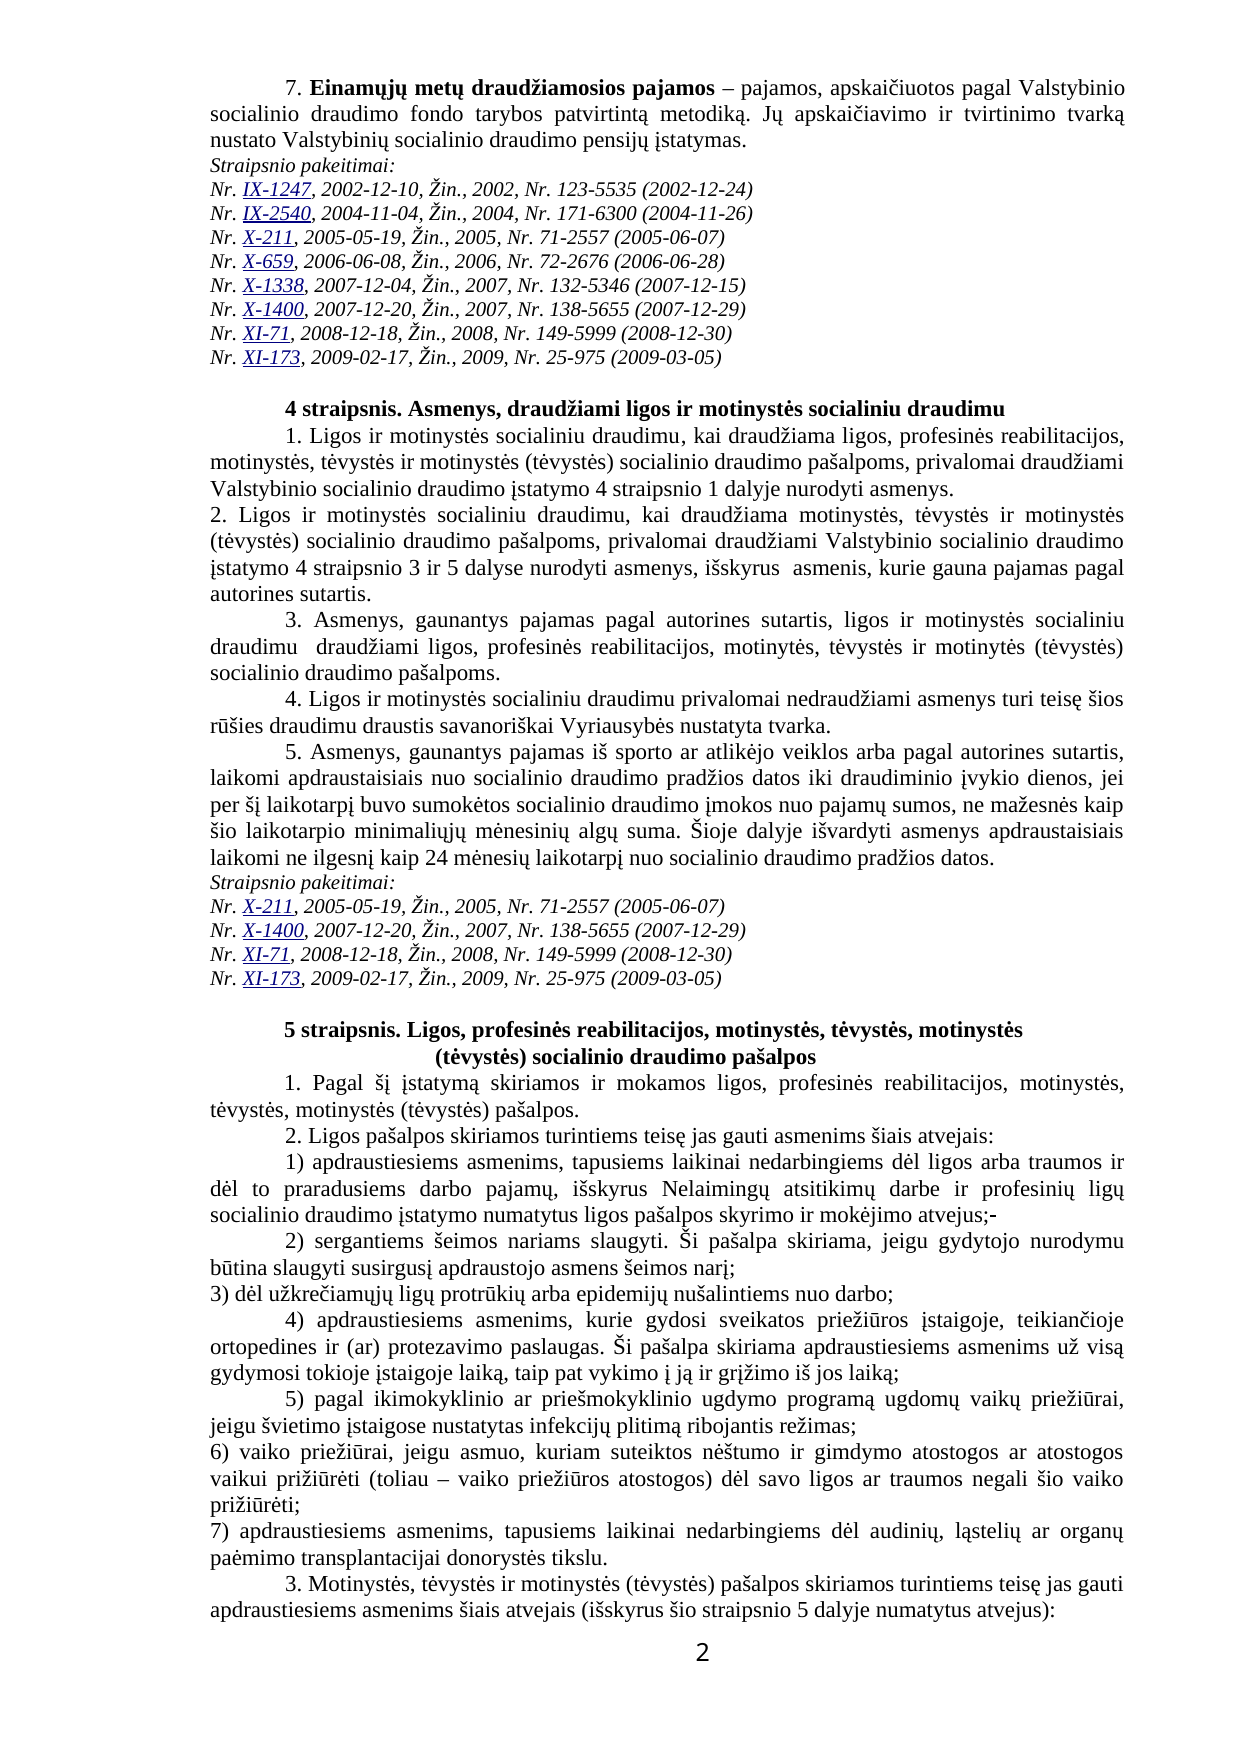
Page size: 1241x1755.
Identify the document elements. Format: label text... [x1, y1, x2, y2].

text 2) sergantiems šeimos nariams slaugyti. Ši pašalpa skiriama, jeigu gydytojo nurodymu būtina slaugyti susirgusį apdraustojo asmens šeimos narį; [210, 1227, 1126, 1280]
text Straipsnio pakeitimai: [210, 153, 1126, 177]
text 5. Asmenys, gaunantys pajamas iš sporto ar atlikėjo veiklos arba pagal autorines sutartis, laikomi apdraustaisiais nuo socialinio draudimo pradžios datos iki draudiminio įvykio dienos, jei per šį laikotarpį buvo sumokėtos socialinio draudimo įmokos nuo pajamų sumos, ne mažesnės kaip šio laikotarpio minimaliųjų mėnesinių algų suma. Šioje dalyje išvardyti asmenys apdraustaisiais laikomi ne ilgesnį kaip 24 mėnesių laikotarpį nuo socialinio draudimo pradžios datos. [210, 738, 1126, 870]
text Nr. IX-1247, 2002-12-10, Žin., 2002, Nr. 123-5535 (2002-12-24) [210, 177, 1126, 201]
text Nr. X-1400, 2007-12-20, Žin., 2007, Nr. 138-5655 (2007-12-29) [210, 918, 1126, 942]
text Nr. XI-71, 2008-12-18, Žin., 2008, Nr. 149-5999 (2008-12-30) [210, 942, 1126, 966]
text Nr. XI-71, 2008-12-18, Žin., 2008, Nr. 149-5999 (2008-12-30) [210, 321, 1126, 345]
text 3. Asmenys, gaunantys pajamas pagal autorines sutartis, ligos ir motinystės socialiniu draudimu draudžiami ligos, profesinės reabilitacijos, motinytės, tėvystės ir motinytės (tėvystės) socialinio draudimo pašalpoms. [210, 606, 1126, 685]
text Nr. X-211, 2005-05-19, Žin., 2005, Nr. 71-2557 (2005-06-07) [210, 894, 1126, 918]
text 4. Ligos ir motinystės socialiniu draudimu privalomai nedraudžiami asmenys turi teisę šios rūšies draudimu draustis savanoriškai Vyriausybės nustatyta tvarka. [210, 685, 1126, 738]
text 1. Ligos ir motinystės socialiniu draudimu, kai draudžiama ligos, profesinės reabilitacijos, motinystės, tėvystės ir motinystės (tėvystės) socialinio draudimo pašalpoms, privalomai draudžiami Valstybinio socialinio draudimo įstatymo 4 straipsnio 1 dalyje nurodyti asmenys. [210, 422, 1126, 501]
text Straipsnio pakeitimai: [210, 870, 1126, 894]
text Nr. IX-2540, 2004-11-04, Žin., 2004, Nr. 171-6300 (2004-11-26) [210, 201, 1126, 225]
text 4) apdraustiesiems asmenims, kurie gydosi sveikatos priežiūros įstaigoje, teikiančioje ortopedines ir (ar) protezavimo paslaugas. Ši pašalpa skiriama apdraustiesiems asmenims už visą gydymosi tokioje įstaigoje laiką, taip pat vykimo į ją ir grįžimo iš jos laiką; [210, 1306, 1126, 1386]
text 4 straipsnis. Asmenys, draudžiami ligos ir motinystės socialiniu draudimu [210, 396, 1126, 422]
text 3. Motinystės, tėvystės ir motinystės (tėvystės) pašalpos skiriamos turintiems teisę jas gauti apdraustiesiems asmenims šiais atvejais (išskyrus šio straipsnio 5 dalyje numatytus atvejus): [210, 1570, 1126, 1623]
text 3) dėl užkrečiamųjų ligų protrūkių arba epidemijų nušalintiems nuo darbo; [210, 1280, 1126, 1306]
text 1. Pagal šį įstatymą skiriamos ir mokamos ligos, profesinės reabilitacijos, motinystės, tėvystės, motinystės (tėvystės) pašalpos. [210, 1069, 1126, 1122]
text Nr. XI-173, 2009-02-17, Žin., 2009, Nr. 25-975 (2009-03-05) [210, 345, 1126, 369]
text 2. Ligos ir motinystės socialiniu draudimu, kai draudžiama motinystės, tėvystės ir motinystės (tėvystės) socialinio draudimo pašalpoms, privalomai draudžiami Valstybinio socialinio draudimo įstatymo 4 straipsnio 3 ir 5 dalyse nurodyti asmenys, išskyrus asmenis, kurie gauna pajamas pagal autorines sutartis. [210, 501, 1126, 606]
text 7) apdraustiesiems asmenims, tapusiems laikinai nedarbingiems dėl audinių, ląstelių ar organų paėmimo transplantacijai donorystės tikslu. [210, 1517, 1126, 1570]
text Nr. X-1400, 2007-12-20, Žin., 2007, Nr. 138-5655 (2007-12-29) [210, 297, 1126, 321]
text 1) apdraustiesiems asmenims, tapusiems laikinai nedarbingiems dėl ligos arba traumos ir dėl to praradusiems darbo pajamų, išskyrus Nelaimingų atsitikimų darbe ir profesinių ligų socialinio draudimo įstatymo numatytus ligos pašalpos skyrimo ir mokėjimo atvejus; [210, 1148, 1126, 1227]
text 5 straipsnis. Ligos, profesinės reabilitacijos, motinystės, tėvystės, motinystės [210, 1017, 1126, 1043]
text 5) pagal ikimokyklinio ar priešmokyklinio ugdymo programą ugdomų vaikų priežiūrai, jeigu švietimo įstaigose nustatytas infekcijų plitimą ribojantis režimas; [210, 1386, 1126, 1438]
text (tėvystės) socialinio draudimo pašalpos [360, 1043, 1126, 1069]
text 6) vaiko priežiūrai, jeigu asmuo, kuriam suteiktos nėštumo ir gimdymo atostogos ar atostogos vaikui prižiūrėti (toliau – vaiko priežiūros atostogos) dėl savo ligos ar traumos negali šio vaiko prižiūrėti; [210, 1438, 1126, 1517]
text Nr. X-1338, 2007-12-04, Žin., 2007, Nr. 132-5346 (2007-12-15) [210, 273, 1126, 297]
text Nr. XI-173, 2009-02-17, Žin., 2009, Nr. 25-975 (2009-03-05) [210, 966, 1126, 990]
text 7. Einamųjų metų draudžiamosios pajamos – pajamos, apskaičiuotos pagal Valstybinio socialinio draudimo fondo tarybos patvirtintą metodiką. Jų apskaičiavimo ir tvirtinimo tvarką nustato Valstybinių socialinio draudimo pensijų įstatymas. [210, 73, 1126, 153]
text Nr. X-211, 2005-05-19, Žin., 2005, Nr. 71-2557 (2005-06-07) [210, 225, 1126, 249]
text Nr. X-659, 2006-06-08, Žin., 2006, Nr. 72-2676 (2006-06-28) [210, 249, 1126, 273]
text 2. Ligos pašalpos skiriamos turintiems teisę jas gauti asmenims šiais atvejais: [210, 1122, 1126, 1148]
